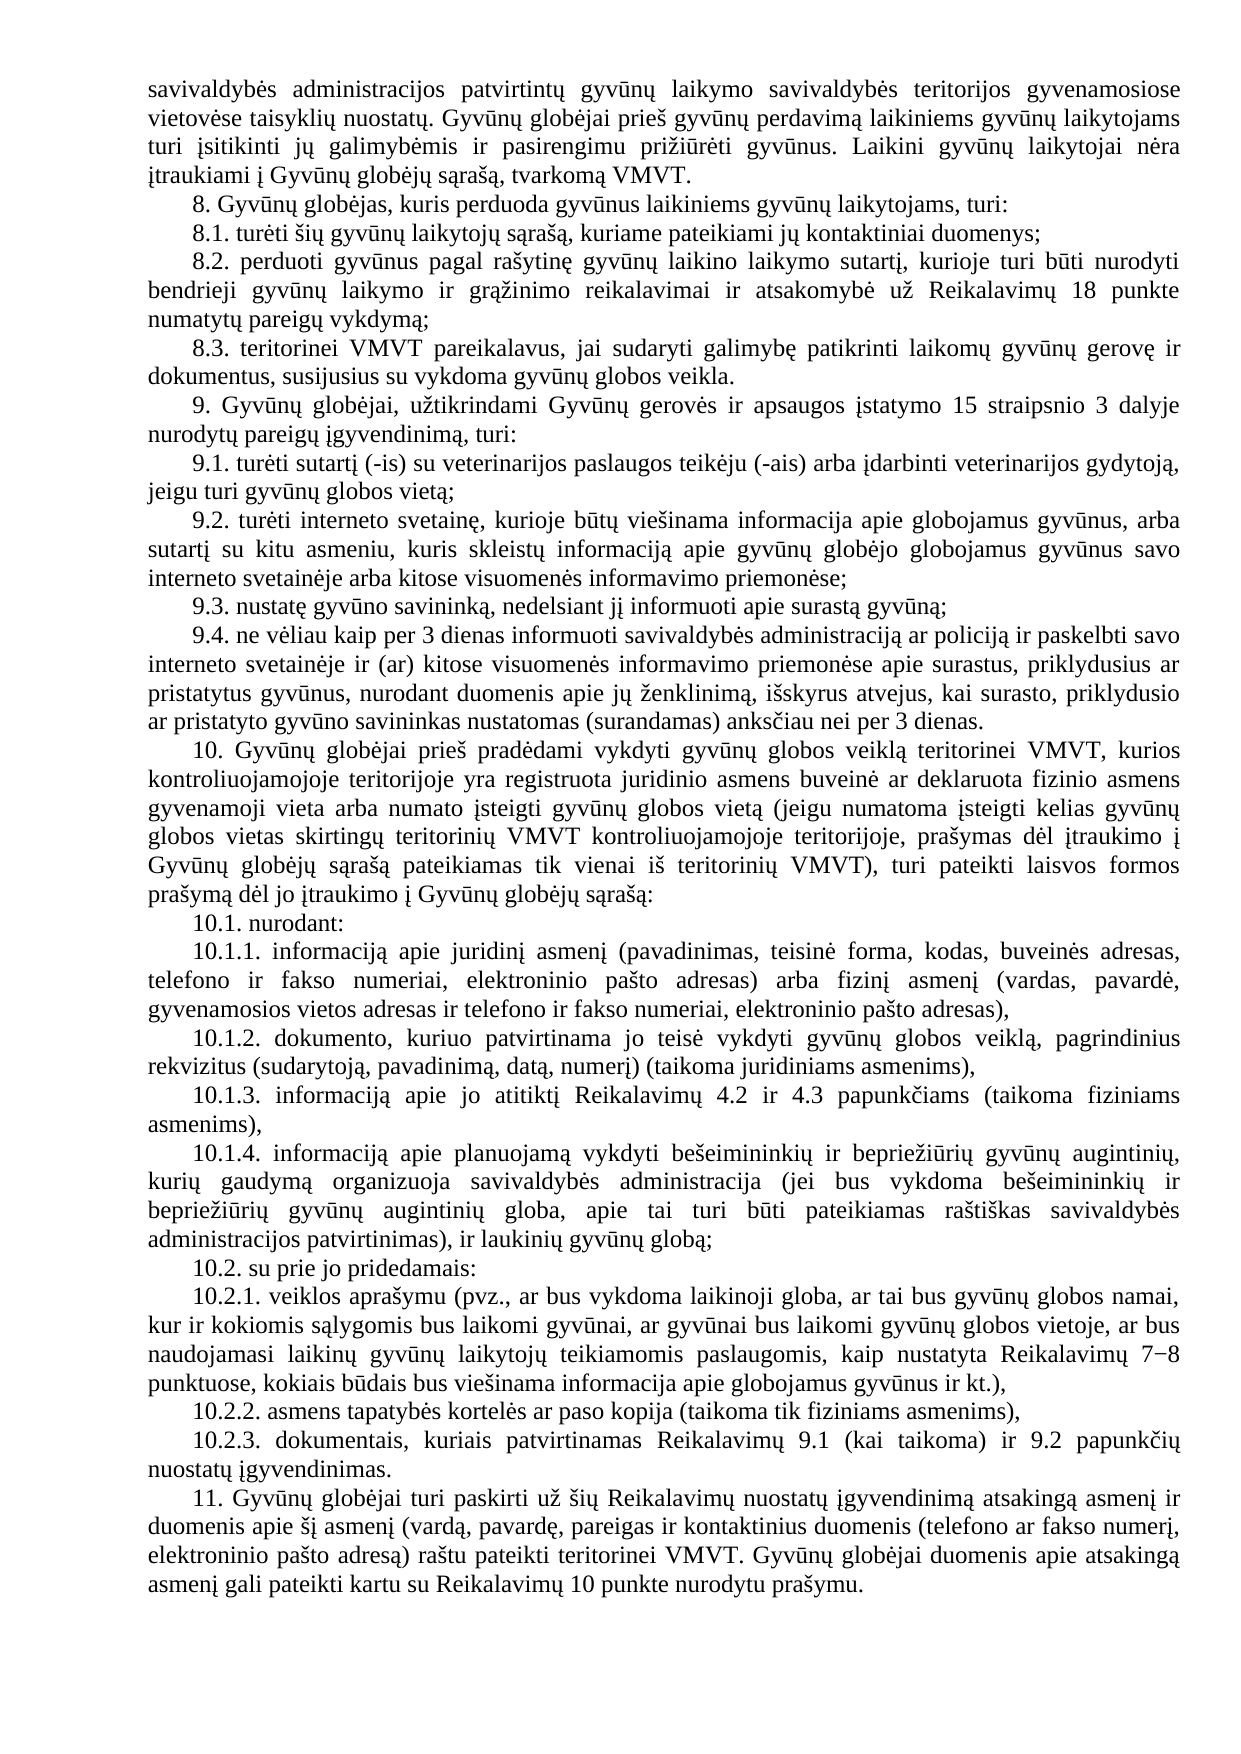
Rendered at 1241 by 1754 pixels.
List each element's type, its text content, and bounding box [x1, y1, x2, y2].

text 9. Gyvūnų globėjai, užtikrindami Gyvūnų gerovės ir apsaugos įstatymo 15 straipsnio 3 dalyje nurodytų pareigų įgyvendinimą, turi: [148, 390, 1181, 448]
text savivaldybės administracijos patvirtintų gyvūnų laikymo savivaldybės teritorijos gyvenamosiose vietovėse taisyklių nuostatų. Gyvūnų globėjai prieš gyvūnų perdavimą laikiniems gyvūnų laikytojams turi įsitikinti jų galimybėmis ir pasirengimu prižiūrėti gyvūnus. Laikini gyvūnų laikytojai nėra įtraukiami į Gyvūnų globėjų sąrašą, tvarkomą VMVT. [148, 74, 1181, 189]
text 10.2.2. asmens tapatybės kortelės ar paso kopija (taikoma tik fiziniams asmenims), [148, 1396, 1181, 1425]
text 10.2.3. dokumentais, kuriais patvirtinamas Reikalavimų 9.1 (kai taikoma) ir 9.2 papunkčių nuostatų įgyvendinimas. [148, 1425, 1181, 1483]
text 10.1.2. dokumento, kuriuo patvirtinama jo teisė vykdyti gyvūnų globos veiklą, pagrindinius rekvizitus (sudarytoją, pavadinimą, datą, numerį) (taikoma juridiniams asmenims), [148, 1023, 1181, 1080]
text 8.2. perduoti gyvūnus pagal rašytinę gyvūnų laikino laikymo sutartį, kurioje turi būti nurodyti bendrieji gyvūnų laikymo ir grąžinimo reikalavimai ir atsakomybė už Reikalavimų 18 punkte numatytų pareigų vykdymą; [148, 246, 1181, 333]
text 9.2. turėti interneto svetainę, kurioje būtų viešinama informacija apie globojamus gyvūnus, arba sutartį su kitu asmeniu, kuris skleistų informaciją apie gyvūnų globėjo globojamus gyvūnus savo interneto svetainėje arba kitose visuomenės informavimo priemonėse; [148, 505, 1181, 591]
text 10.1. nurodant: [148, 908, 1181, 936]
text 10.2. su prie jo pridedamais: [148, 1253, 1181, 1281]
text 11. Gyvūnų globėjai turi paskirti už šių Reikalavimų nuostatų įgyvendinimą atsakingą asmenį ir duomenis apie šį asmenį (vardą, pavardę, pareigas ir kontaktinius duomenis (telefono ar fakso numerį, elektroninio pašto adresą) raštu pateikti teritorinei VMVT. Gyvūnų globėjai duomenis apie atsakingą asmenį gali pateikti kartu su Reikalavimų 10 punkte nurodytu prašymu. [148, 1483, 1181, 1598]
text 9.4. ne vėliau kaip per 3 dienas informuoti savivaldybės administraciją ar policiją ir paskelbti savo interneto svetainėje ir (ar) kitose visuomenės informavimo priemonėse apie surastus, priklydusius ar pristatytus gyvūnus, nurodant duomenis apie jų ženklinimą, išskyrus atvejus, kai surasto, priklydusio ar pristatyto gyvūno savininkas nustatomas (surandamas) anksčiau nei per 3 dienas. [148, 620, 1181, 735]
text 10.2.1. veiklos aprašymu (pvz., ar bus vykdoma laikinoji globa, ar tai bus gyvūnų globos namai, kur ir kokiomis sąlygomis bus laikomi gyvūnai, ar gyvūnai bus laikomi gyvūnų globos vietoje, ar bus naudojamasi laikinų gyvūnų laikytojų teikiamomis paslaugomis, kaip nustatyta Reikalavimų 7−8 punktuose, kokiais būdais bus viešinama informacija apie globojamus gyvūnus ir kt.), [148, 1281, 1181, 1396]
text 10.1.3. informaciją apie jo atitiktį Reikalavimų 4.2 ir 4.3 papunkčiams (taikoma fiziniams asmenims), [148, 1080, 1181, 1138]
text 8.3. teritorinei VMVT pareikalavus, jai sudaryti galimybę patikrinti laikomų gyvūnų gerovę ir dokumentus, susijusius su vykdoma gyvūnų globos veikla. [148, 333, 1181, 390]
text 9.3. nustatę gyvūno savininką, nedelsiant jį informuoti apie surastą gyvūną; [148, 591, 1181, 620]
text 8.1. turėti šių gyvūnų laikytojų sąrašą, kuriame pateikiami jų kontaktiniai duomenys; [148, 218, 1181, 246]
text 8. Gyvūnų globėjas, kuris perduoda gyvūnus laikiniems gyvūnų laikytojams, turi: [148, 189, 1181, 218]
text 10.1.1. informaciją apie juridinį asmenį (pavadinimas, teisinė forma, kodas, buveinės adresas, telefono ir fakso numeriai, elektroninio pašto adresas) arba fizinį asmenį (vardas, pavardė, gyvenamosios vietos adresas ir telefono ir fakso numeriai, elektroninio pašto adresas), [148, 936, 1181, 1023]
text 9.1. turėti sutartį (-is) su veterinarijos paslaugos teikėju (-ais) arba įdarbinti veterinarijos gydytoją, jeigu turi gyvūnų globos vietą; [148, 448, 1181, 505]
text 10. Gyvūnų globėjai prieš pradėdami vykdyti gyvūnų globos veiklą teritorinei VMVT, kurios kontroliuojamojoje teritorijoje yra registruota juridinio asmens buveinė ar deklaruota fizinio asmens gyvenamoji vieta arba numato įsteigti gyvūnų globos vietą (jeigu numatoma įsteigti kelias gyvūnų globos vietas skirtingų teritorinių VMVT kontroliuojamojoje teritorijoje, prašymas dėl įtraukimo į Gyvūnų globėjų sąrašą pateikiamas tik vienai iš teritorinių VMVT), turi pateikti laisvos formos prašymą dėl jo įtraukimo į Gyvūnų globėjų sąrašą: [148, 735, 1181, 908]
text 10.1.4. informaciją apie planuojamą vykdyti bešeimininkių ir bepriežiūrių gyvūnų augintinių, kurių gaudymą organizuoja savivaldybės administracija (jei bus vykdoma bešeimininkių ir bepriežiūrių gyvūnų augintinių globa, apie tai turi būti pateikiamas raštiškas savivaldybės administracijos patvirtinimas), ir laukinių gyvūnų globą; [148, 1138, 1181, 1253]
